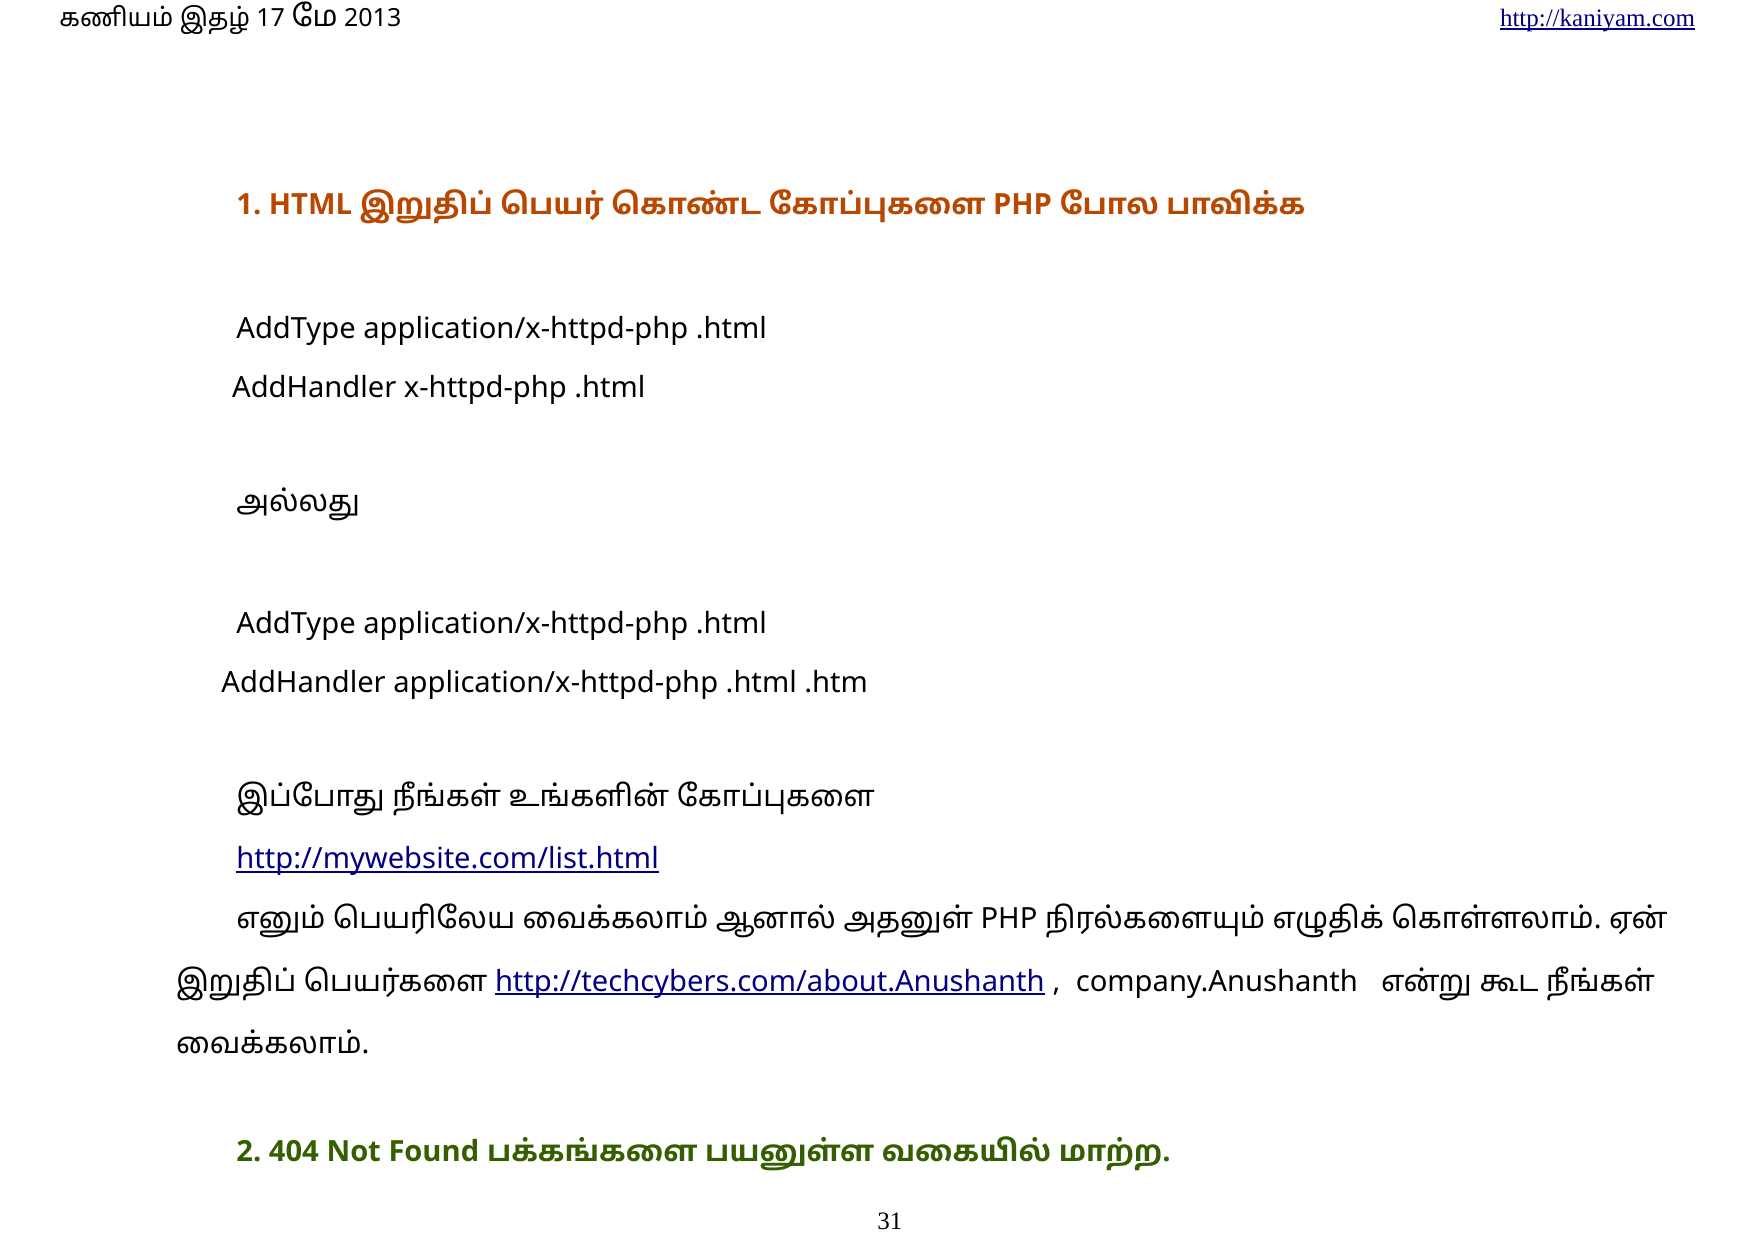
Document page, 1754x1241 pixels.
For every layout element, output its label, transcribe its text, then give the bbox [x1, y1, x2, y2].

text 2. 404 Not Found பக்கங்களை பயனுள்ள வகையில் மாற்ற. [176, 1130, 1695, 1173]
text 1. HTML இறுதிப் பெயர் கொண்ட கோப்புகளை PHP போல பாவிக்க [176, 183, 1695, 226]
text அல்லது [176, 486, 1695, 524]
text எனும் பெயரிலேய வைக்கலாம் ஆனால் அதனுள் PHP நிரல்களையும் எழுதிக் கொள்ளலாம். ஏன் இறுதிப் பெயர்களை http://techcybers.com/about.Anushanth , company.Anushanth என்று கூட நீங்கள் வைக்கலாம். [176, 897, 1695, 1066]
text http://mywebsite.com/list.html [176, 837, 1695, 877]
text AddType application/x-httpd-php .html AddHandler x-httpd-php .html [176, 307, 1695, 406]
text இப்போது நீங்கள் உங்களின் கோப்புகளை [176, 781, 1695, 818]
text AddType application/x-httpd-php .html AddHandler application/x-httpd-php .html .htm [176, 602, 1695, 701]
